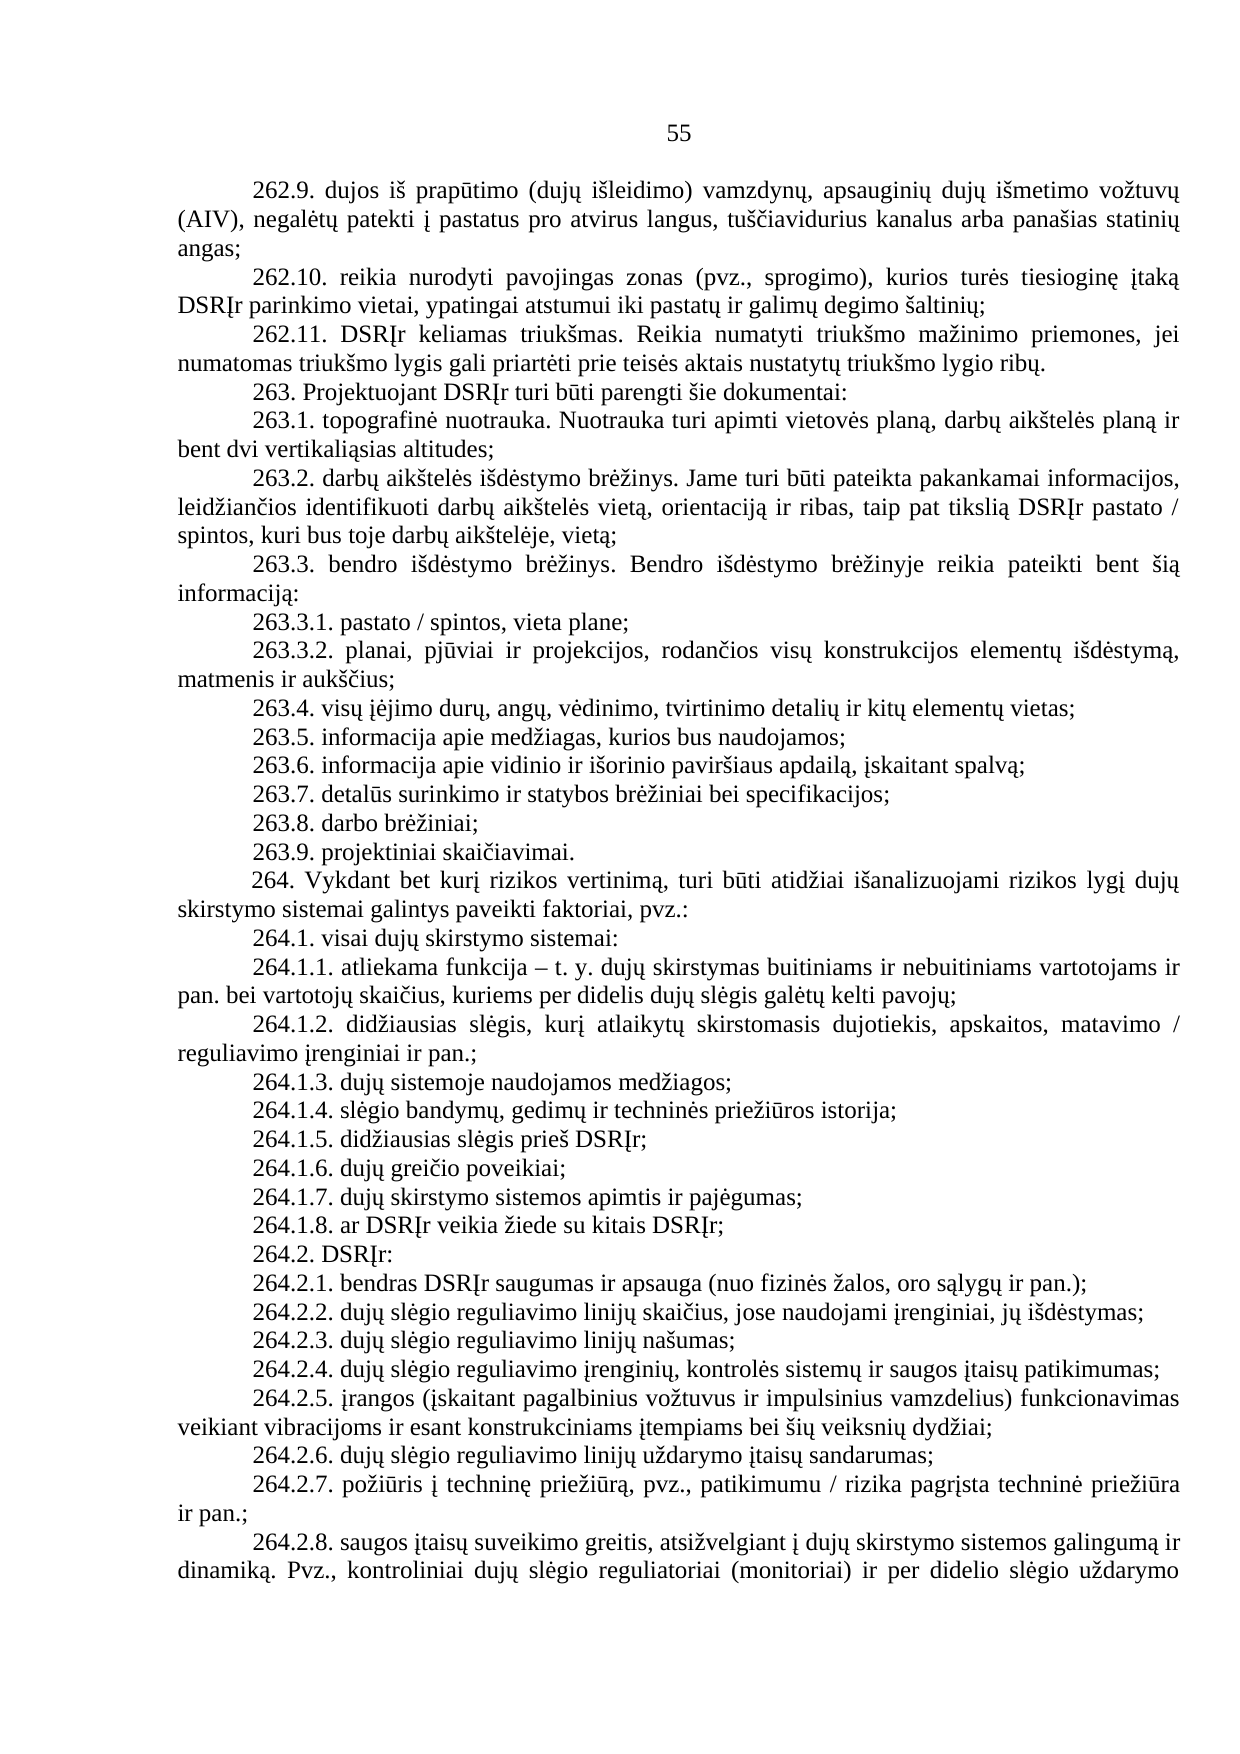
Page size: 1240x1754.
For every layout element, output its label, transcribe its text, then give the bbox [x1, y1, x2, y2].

text 263.2. darbų aikštelės išdėstymo brėžinys. Jame turi būti pateikta pakankamai informacijos, leidžiančios identifikuoti darbų aikštelės vietą, orientaciją ir ribas, taip pat tikslią DSRĮr pastato / spintos, kuri bus toje darbų aikštelėje, vietą; [177, 463, 1181, 549]
text 264.1. visai dujų skirstymo sistemai: [177, 923, 1181, 952]
text 264.1.6. dujų greičio poveikiai; [177, 1153, 1181, 1182]
text 264.2.7. požiūris į techninę priežiūrą, pvz., patikimumu / rizika pagrįsta techninė priežiūra ir pan.; [177, 1469, 1181, 1527]
text 264.1.2. didžiausias slėgis, kurį atlaikytų skirstomasis dujotiekis, apskaitos, matavimo / reguliavimo įrenginiai ir pan.; [177, 1009, 1181, 1067]
text 263.5. informacija apie medžiagas, kurios bus naudojamos; [177, 722, 1181, 751]
text 264.2.4. dujų slėgio reguliavimo įrenginių, kontrolės sistemų ir saugos įtaisų patikimumas; [177, 1354, 1181, 1383]
text 264.2.3. dujų slėgio reguliavimo linijų našumas; [177, 1326, 1181, 1354]
text 263.7. detalūs surinkimo ir statybos brėžiniai bei specifikacijos; [177, 779, 1181, 808]
text 264.2.5. įrangos (įskaitant pagalbinius vožtuvus ir impulsinius vamzdelius) funkcionavimas veikiant vibracijoms ir esant konstrukciniams įtempiams bei šių veiksnių dydžiai; [177, 1383, 1181, 1441]
text 264.1.1. atliekama funkcija – t. y. dujų skirstymas buitiniams ir nebuitiniams vartotojams ir pan. bei vartotojų skaičius, kuriems per didelis dujų slėgis galėtų kelti pavojų; [177, 952, 1181, 1009]
text 263.3.2. planai, pjūviai ir projekcijos, rodančios visų konstrukcijos elementų išdėstymą, matmenis ir aukščius; [177, 636, 1181, 693]
text 264.1.4. slėgio bandymų, gedimų ir techninės priežiūros istorija; [177, 1096, 1181, 1124]
text 263.3.1. pastato / spintos, vieta plane; [177, 607, 1181, 636]
text 264.2.1. bendras DSRĮr saugumas ir apsauga (nuo fizinės žalos, oro sąlygų ir pan.); [177, 1268, 1181, 1297]
text 263.9. projektiniai skaičiavimai. [177, 837, 1181, 866]
text 262.9. dujos iš prapūtimo (dujų išleidimo) vamzdynų, apsauginių dujų išmetimo vožtuvų (AIV), negalėtų patekti į pastatus pro atvirus langus, tuščiavidurius kanalus arba panašias statinių angas; [177, 176, 1181, 262]
text 264.1.3. dujų sistemoje naudojamos medžiagos; [177, 1067, 1181, 1096]
text 263.3. bendro išdėstymo brėžinys. Bendro išdėstymo brėžinyje reikia pateikti bent šią informaciją: [177, 549, 1181, 607]
text 264.2.8. saugos įtaisų suveikimo greitis, atsižvelgiant į dujų skirstymo sistemos galingumą ir dinamiką. Pvz., kontroliniai dujų slėgio reguliatoriai (monitoriai) ir per didelio slėgio uždarymo [177, 1527, 1181, 1584]
text 262.11. DSRĮr keliamas triukšmas. Reikia numatyti triukšmo mažinimo priemones, jei numatomas triukšmo lygis gali priartėti prie teisės aktais nustatytų triukšmo lygio ribų. [177, 319, 1181, 377]
text 263.1. topografinė nuotrauka. Nuotrauka turi apimti vietovės planą, darbų aikštelės planą ir bent dvi vertikaliąsias altitudes; [177, 406, 1181, 463]
text 264.2. DSRĮr: [177, 1239, 1181, 1268]
text 264.1.5. didžiausias slėgis prieš DSRĮr; [177, 1124, 1181, 1153]
text 264.2.2. dujų slėgio reguliavimo linijų skaičius, jose naudojami įrenginiai, jų išdėstymas; [177, 1297, 1181, 1326]
text 264.2.6. dujų slėgio reguliavimo linijų uždarymo įtaisų sandarumas; [177, 1441, 1181, 1469]
text 263.6. informacija apie vidinio ir išorinio paviršiaus apdailą, įskaitant spalvą; [177, 751, 1181, 779]
text 264.1.7. dujų skirstymo sistemos apimtis ir pajėgumas; [177, 1182, 1181, 1211]
text 264.1.8. ar DSRĮr veikia žiede su kitais DSRĮr; [177, 1211, 1181, 1239]
text 263.4. visų įėjimo durų, angų, vėdinimo, tvirtinimo detalių ir kitų elementų vietas; [177, 693, 1181, 722]
text 264. Vykdant bet kurį rizikos vertinimą, turi būti atidžiai išanalizuojami rizikos lygį dujų skirstymo sistemai galintys paveikti faktoriai, pvz.: [177, 866, 1181, 923]
text 263.8. darbo brėžiniai; [177, 808, 1181, 837]
text 262.10. reikia nurodyti pavojingas zonas (pvz., sprogimo), kurios turės tiesioginę įtaką DSRĮr parinkimo vietai, ypatingai atstumui iki pastatų ir galimų degimo šaltinių; [177, 262, 1181, 319]
text 263. Projektuojant DSRĮr turi būti parengti šie dokumentai: [177, 377, 1181, 406]
